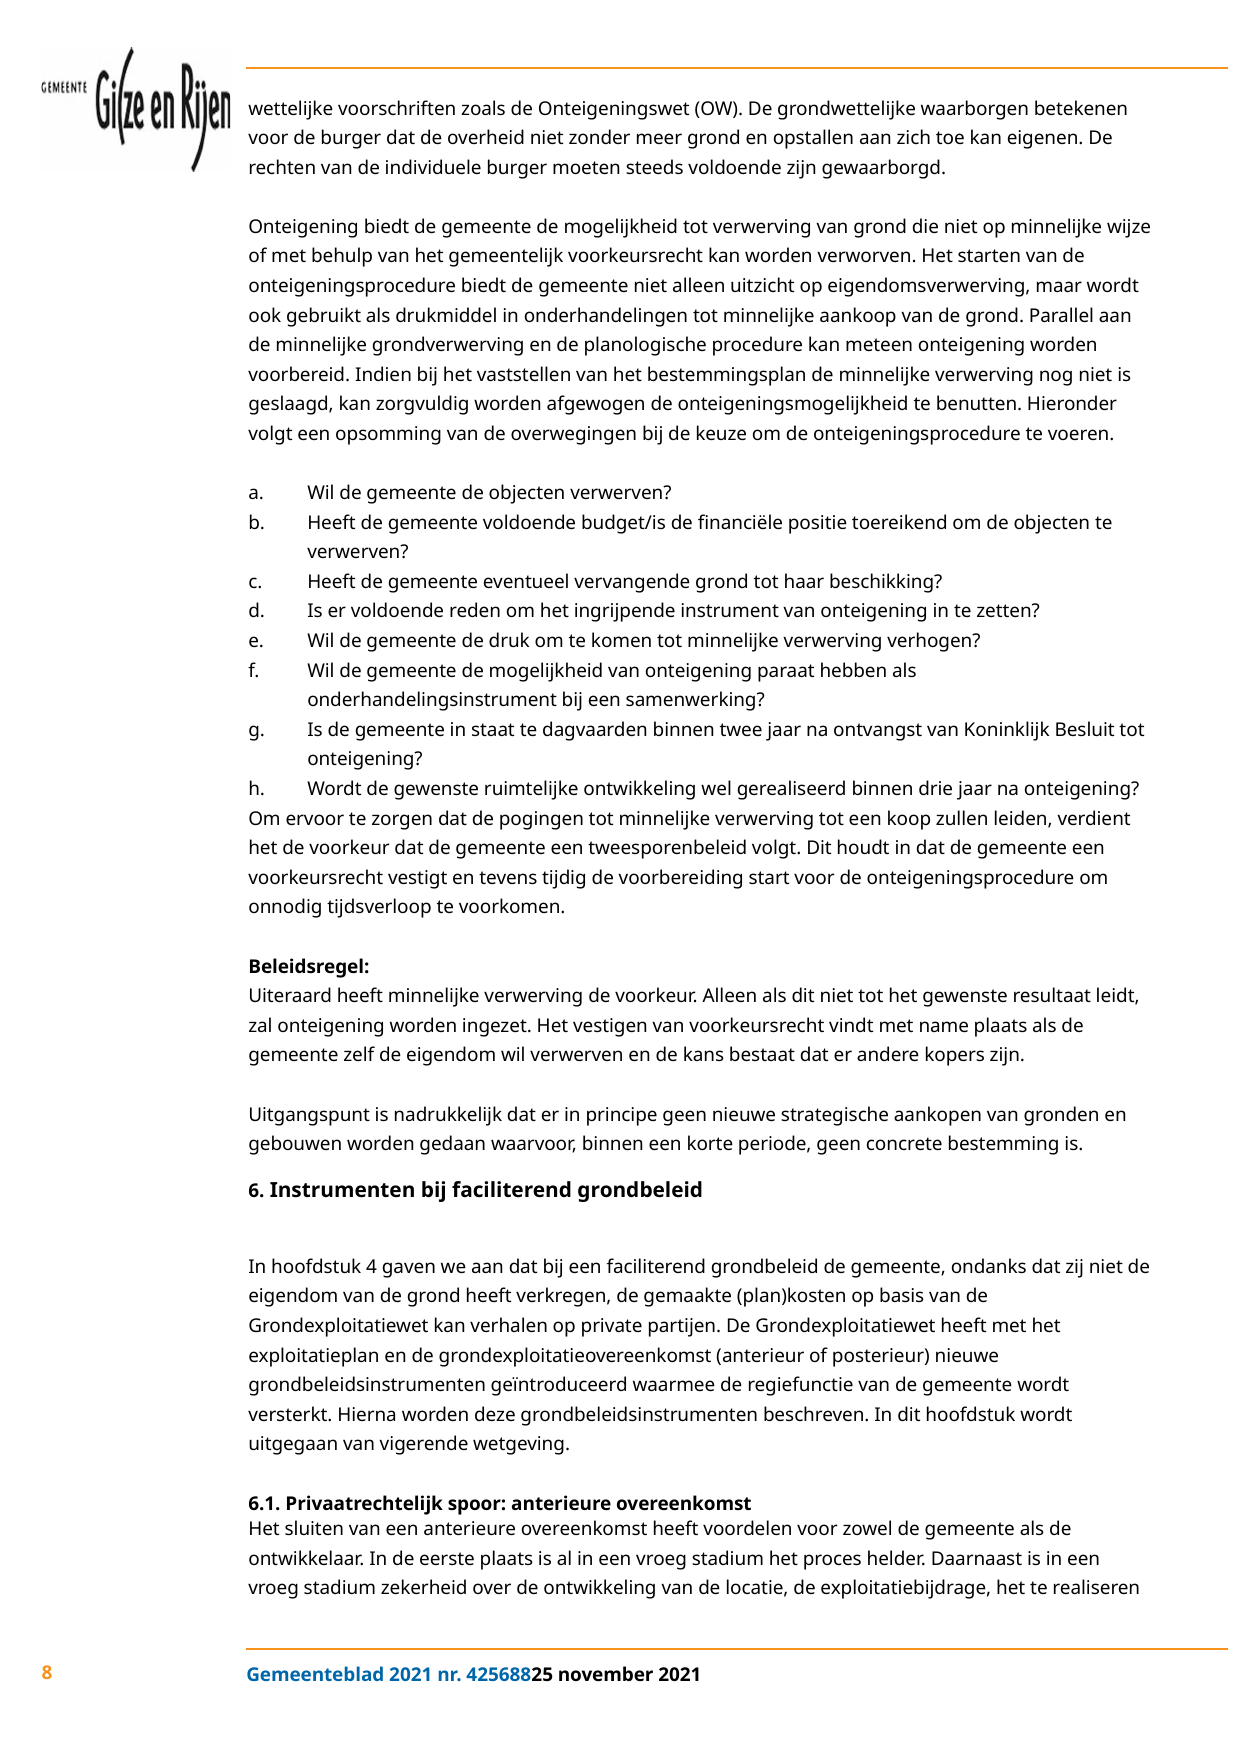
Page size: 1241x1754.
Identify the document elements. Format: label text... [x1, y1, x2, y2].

text wettelijke voorschriften zoals de Onteigeningswet (OW). De grondwettelijke waarborgen betekenen voor de burger dat de overheid niet zonder meer grond en opstallen aan zich toe kan eigenen. De rechten van de individuele burger moeten steeds voldoende zijn gewaarborgd. [248, 95, 1152, 180]
list Wordt de gewenste ruimtelijke ontwikkeling wel gerealiseerd binnen drie jaar na onteigening? [248, 775, 1152, 801]
list Wil de gemeente de objecten verwerven? [248, 479, 1152, 505]
list Is de gemeente in staat te dagvaarden binnen twee jaar na ontvangst van Koninklijk Besluit tot onteigening? [248, 716, 1152, 771]
list Wil de gemeente de mogelijkheid van onteigening paraat hebben als onderhandelingsinstrument bij een samenwerking? [248, 657, 1152, 712]
list Heeft de gemeente voldoende budget/is de financiële positie toereikend om de objecten te verwerven? [248, 509, 1152, 564]
text 6.1. Privaatrechtelijk spoor: anterieure overeenkomst [248, 1490, 1152, 1515]
picture [41, 47, 231, 172]
text Onteigening biedt de gemeente de mogelijkheid tot verwerving van grond die niet op minnelijke wijze of met behulp van het gemeentelijk voorkeursrecht kan worden verworven. Het starten van de onteigeningsprocedure biedt de gemeente niet alleen uitzicht op eigendomsverwerving, maar wordt ook gebruikt als drukmiddel in onderhandelingen tot minnelijke aankoop van de grond. Parallel aan de minnelijke grondverwerving en de planologische procedure kan meteen onteigening worden voorbereid. Indien bij het vaststellen van het bestemmingsplan de minnelijke verwerving nog niet is geslaagd, kan zorgvuldig worden afgewogen de onteigeningsmogelijkheid te benutten. Hieronder volgt een opsomming van de overwegingen bij de keuze om de onteigeningsprocedure te voeren. [248, 213, 1152, 446]
list Wil de gemeente de druk om te komen tot minnelijke verwerving verhogen? [248, 627, 1152, 653]
text Om ervoor te zorgen dat de pogingen tot minnelijke verwerving tot een koop zullen leiden, verdient het de voorkeur dat de gemeente een tweesporenbeleid volgt. Dit houdt in dat de gemeente een voorkeursrecht vestigt en tevens tijdig de voorbereiding start voor de onteigeningsprocedure om onnodig tijdsverloop te voorkomen. [248, 805, 1152, 919]
list Is er voldoende reden om het ingrijpende instrument van onteigening in te zetten? [248, 598, 1152, 623]
table_header Beleidsregel: Uiteraard heeft minnelijke verwerving de voorkeur. Alleen als dit niet tot het gewenste resultaat leidt, zal onteigening worden ingezet. Het vestigen van voorkeursrecht vindt met name plaats als de gemeente zelf de eigendom wil verwerven en de kans bestaat dat er andere kopers zijn. Uitgangspunt is nadrukkelijk dat er in principe geen nieuwe strategische aankopen van gronden en gebouwen worden gedaan waarvoor, binnen een korte periode, geen concrete bestemming is. [248, 953, 1152, 1156]
text 6. Instrumenten bij faciliterend grondbeleid [248, 1175, 1152, 1204]
text Het sluiten van een anterieure overeenkomst heeft voordelen voor zowel de gemeente als de ontwikkelaar. In de eerste plaats is al in een vroeg stadium het proces helder. Daarnaast is in een vroeg stadium zekerheid over de ontwikkeling van de locatie, de exploitatiebijdrage, het te realiseren [248, 1515, 1152, 1600]
text In hoofdstuk 4 gaven we aan dat bij een faciliterend grondbeleid de gemeente, ondanks dat zij niet de eigendom van de grond heeft verkregen, de gemaakte (plan)kosten op basis van de Grondexploitatiewet kan verhalen op private partijen. De Grondexploitatiewet heeft met het exploitatieplan en de grondexploitatieovereenkomst (anterieur of posterieur) nieuwe grondbeleidsinstrumenten geïntroduceerd waarmee de regiefunctie van de gemeente wordt versterkt. Hierna worden deze grondbeleidsinstrumenten beschreven. In dit hoofdstuk wordt uitgegaan van vigerende wetgeving. [248, 1253, 1152, 1456]
list Heeft de gemeente eventueel vervangende grond tot haar beschikking? [248, 568, 1152, 594]
